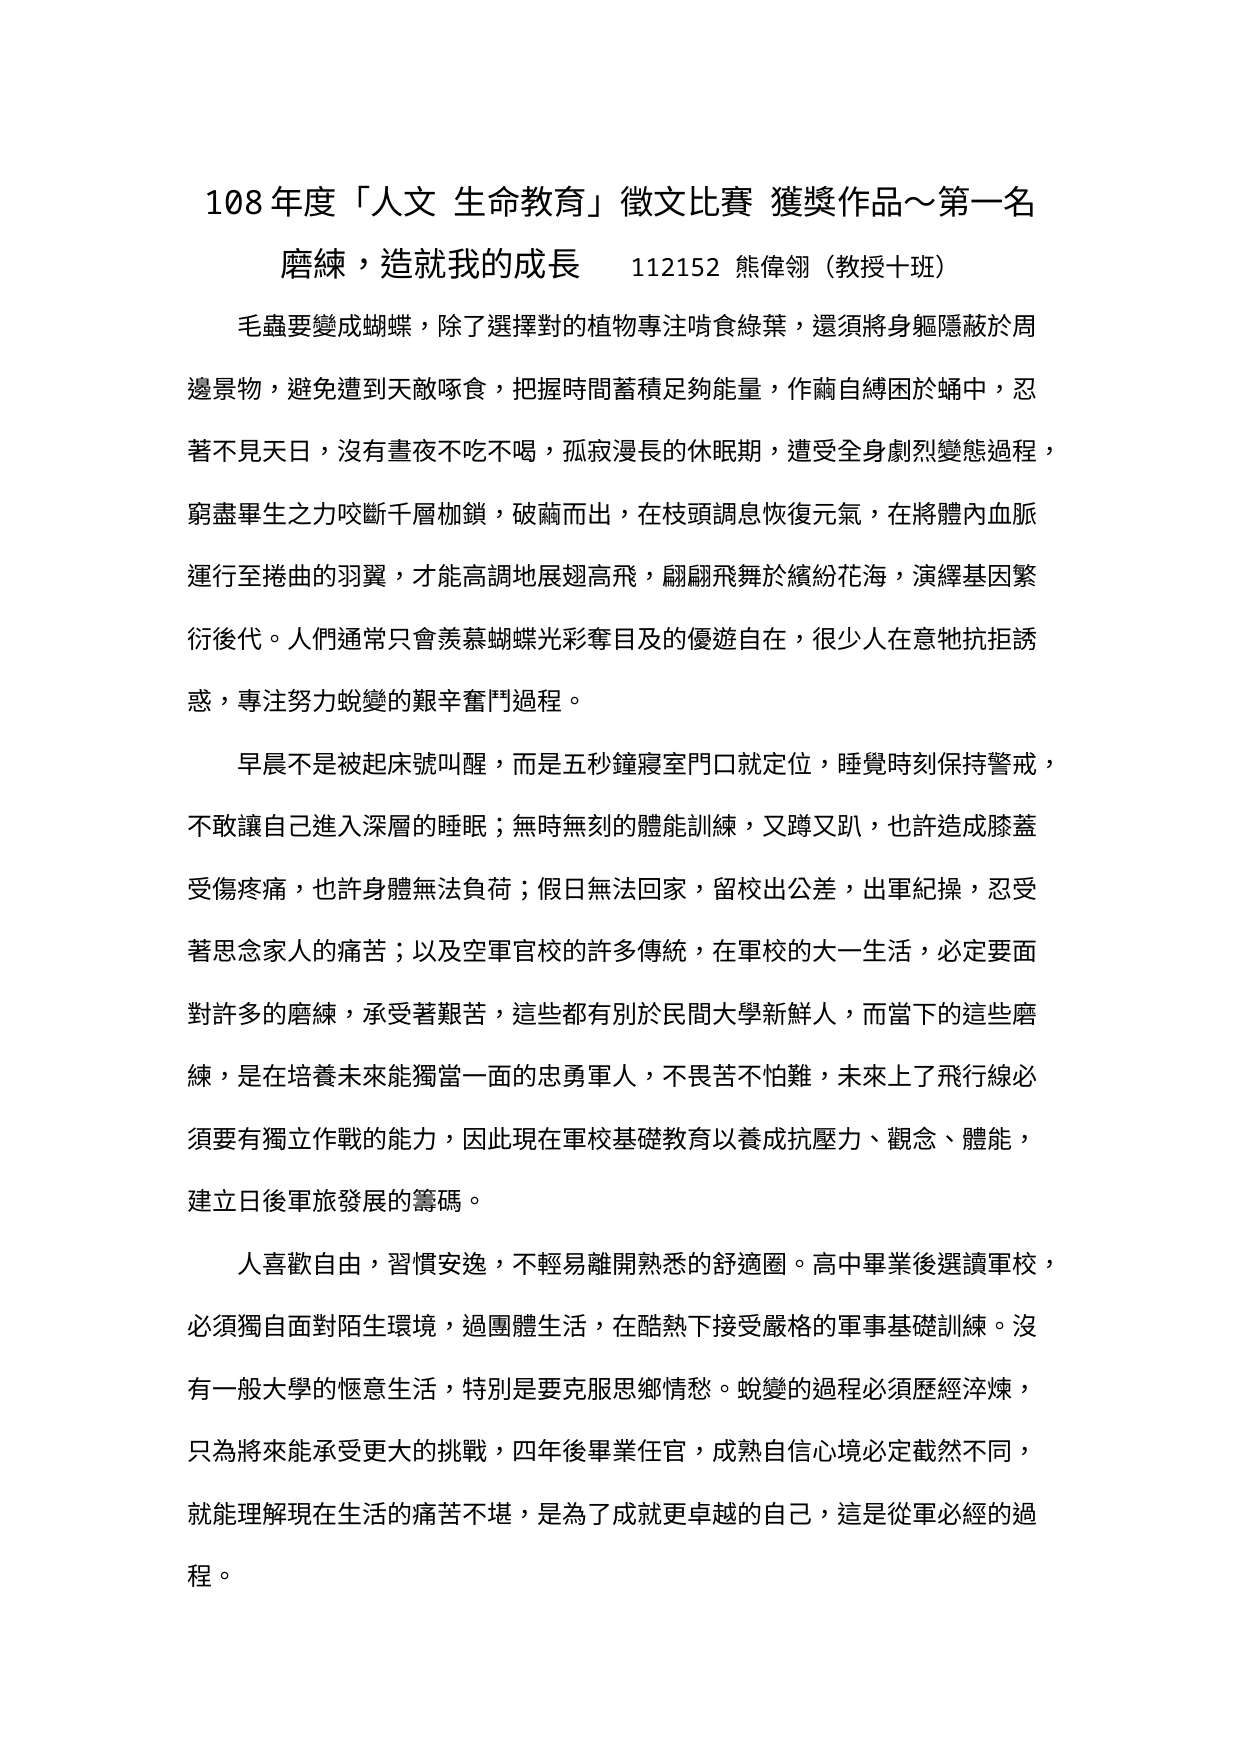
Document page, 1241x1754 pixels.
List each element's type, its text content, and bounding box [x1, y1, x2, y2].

text 人喜歡自由，習慣安逸，不輕易離開熟悉的舒適圈。高中畢業後選讀軍校，必須獨自面對陌生環境，過團體生活，在酷熱下接受嚴格的軍事基礎訓練。沒有一般大學的愜意生活，特別是要克服思鄉情愁。蛻變的過程必須歷經淬煉，只為將來能承受更大的挑戰，四年後畢業任官，成熟自信心境必定截然不同，就能理解現在生活的痛苦不堪，是為了成就更卓越的自己，這是從軍必經的過程。 [187, 1221, 1053, 1596]
text 早晨不是被起床號叫醒，而是五秒鐘寢室門口就定位，睡覺時刻保持警戒，不敢讓自己進入深層的睡眠；無時無刻的體能訓練，又蹲又趴，也許造成膝蓋受傷疼痛，也許身體無法負荷；假日無法回家，留校出公差，出軍紀操，忍受著思念家人的痛苦；以及空軍官校的許多傳統，在軍校的大一生活，必定要面對許多的磨練，承受著艱苦，這些都有別於民間大學新鮮人，而當下的這些磨練，是在培養未來能獨當一面的忠勇軍人，不畏苦不怕難，未來上了飛行線必須要有獨立作戰的能力，因此現在軍校基礎教育以養成抗壓力、觀念、體能，建立日後軍旅發展的籌碼。 [187, 721, 1053, 1221]
text 磨練，造就我的成長 112152 熊偉翎（教授十班） [187, 221, 1053, 283]
text 108年度「人文 生命教育」徵文比賽 獲獎作品～第一名 [187, 158, 1053, 221]
text 毛蟲要變成蝴蝶，除了選擇對的植物專注啃食綠葉，還須將身軀隱蔽於周邊景物，避免遭到天敵啄食，把握時間蓄積足夠能量，作繭自縛困於蛹中，忍著不見天日，沒有晝夜不吃不喝，孤寂漫長的休眠期，遭受全身劇烈變態過程，窮盡畢生之力咬斷千層枷鎖，破繭而出，在枝頭調息恢復元氣，在將體內血脈運行至捲曲的羽翼，才能高調地展翅高飛，翩翩飛舞於繽紛花海，演繹基因繁衍後代。人們通常只會羨慕蝴蝶光彩奪目及的優遊自在，很少人在意牠抗拒誘惑，專注努力蛻變的艱辛奮鬥過程。 [187, 283, 1053, 721]
